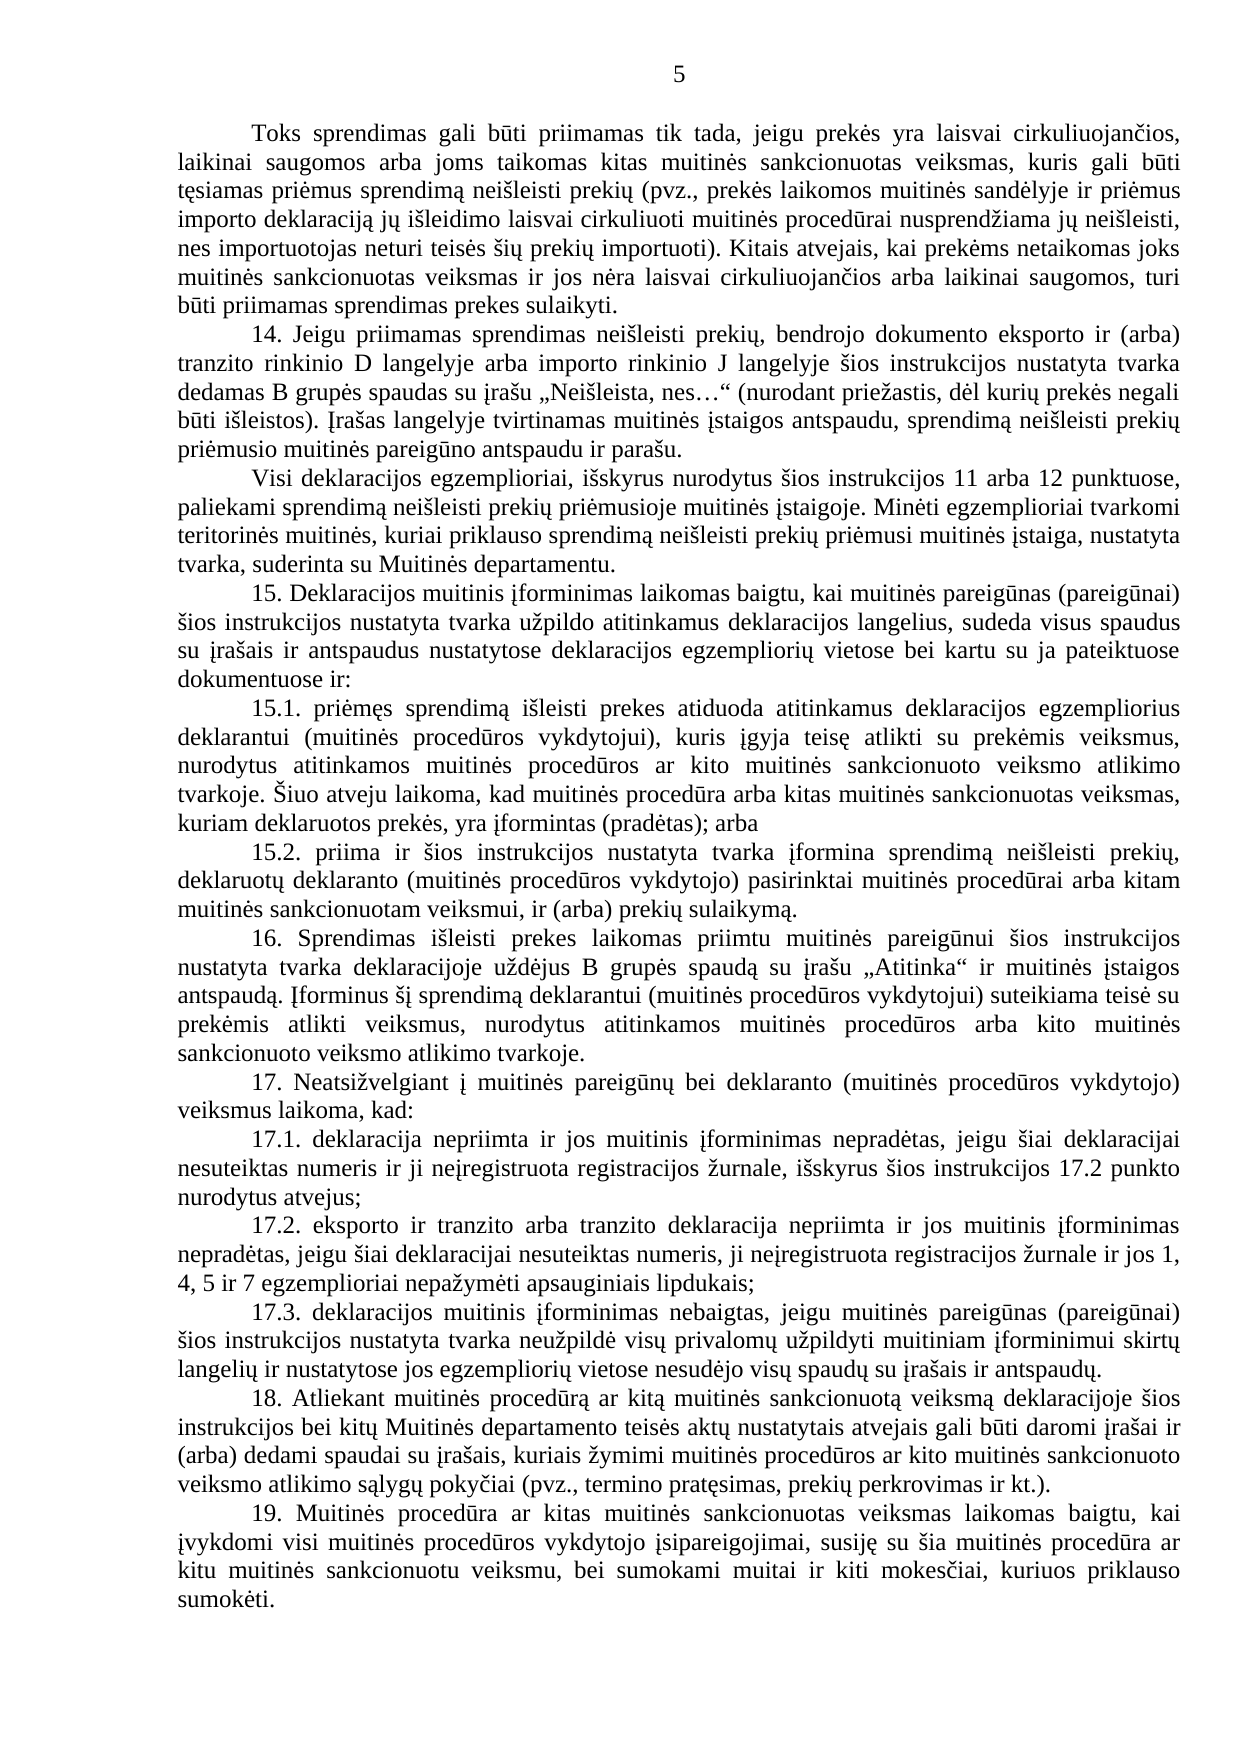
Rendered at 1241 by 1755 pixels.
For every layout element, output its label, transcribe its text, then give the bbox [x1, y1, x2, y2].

text 17.3. deklaracijos muitinis įforminimas nebaigtas, jeigu muitinės pareigūnas (pareigūnai) šios instrukcijos nustatyta tvarka neužpildė visų privalomų užpildyti muitiniam įforminimui skirtų langelių ir nustatytose jos egzempliorių vietose nesudėjo visų spaudų su įrašais ir antspaudų. [177, 1297, 1181, 1383]
text 17. Neatsižvelgiant į muitinės pareigūnų bei deklaranto (muitinės procedūros vykdytojo) veiksmus laikoma, kad: [177, 1067, 1181, 1124]
text 15.2. priima ir šios instrukcijos nustatyta tvarka įformina sprendimą neišleisti prekių, deklaruotų deklaranto (muitinės procedūros vykdytojo) pasirinktai muitinės procedūrai arba kitam muitinės sankcionuotam veiksmui, ir (arba) prekių sulaikymą. [177, 837, 1181, 923]
text 17.1. deklaracija nepriimta ir jos muitinis įforminimas nepradėtas, jeigu šiai deklaracijai nesuteiktas numeris ir ji neįregistruota registracijos žurnale, išskyrus šios instrukcijos 17.2 punkto nurodytus atvejus; [177, 1124, 1181, 1211]
text Toks sprendimas gali būti priimamas tik tada, jeigu prekės yra laisvai cirkuliuojančios, laikinai saugomos arba joms taikomas kitas muitinės sankcionuotas veiksmas, kuris gali būti tęsiamas priėmus sprendimą neišleisti prekių (pvz., prekės laikomos muitinės sandėlyje ir priėmus importo deklaraciją jų išleidimo laisvai cirkuliuoti muitinės procedūrai nusprendžiama jų neišleisti, nes importuotojas neturi teisės šių prekių importuoti). Kitais atvejais, kai prekėms netaikomas joks muitinės sankcionuotas veiksmas ir jos nėra laisvai cirkuliuojančios arba laikinai saugomos, turi būti priimamas sprendimas prekes sulaikyti. [177, 118, 1181, 319]
text Visi deklaracijos egzemplioriai, išskyrus nurodytus šios instrukcijos 11 arba 12 punktuose, paliekami sprendimą neišleisti prekių priėmusioje muitinės įstaigoje. Minėti egzemplioriai tvarkomi teritorinės muitinės, kuriai priklauso sprendimą neišleisti prekių priėmusi muitinės įstaiga, nustatyta tvarka, suderinta su Muitinės departamentu. [177, 463, 1181, 578]
text 17.2. eksporto ir tranzito arba tranzito deklaracija nepriimta ir jos muitinis įforminimas nepradėtas, jeigu šiai deklaracijai nesuteiktas numeris, ji neįregistruota registracijos žurnale ir jos 1, 4, 5 ir 7 egzemplioriai nepažymėti apsauginiais lipdukais; [177, 1211, 1181, 1297]
text 15.1. priėmęs sprendimą išleisti prekes atiduoda atitinkamus deklaracijos egzempliorius deklarantui (muitinės procedūros vykdytojui), kuris įgyja teisę atlikti su prekėmis veiksmus, nurodytus atitinkamos muitinės procedūros ar kito muitinės sankcionuoto veiksmo atlikimo tvarkoje. Šiuo atveju laikoma, kad muitinės procedūra arba kitas muitinės sankcionuotas veiksmas, kuriam deklaruotos prekės, yra įformintas (pradėtas); arba [177, 693, 1181, 837]
text 15. Deklaracijos muitinis įforminimas laikomas baigtu, kai muitinės pareigūnas (pareigūnai) šios instrukcijos nustatyta tvarka užpildo atitinkamus deklaracijos langelius, sudeda visus spaudus su įrašais ir antspaudus nustatytose deklaracijos egzempliorių vietose bei kartu su ja pateiktuose dokumentuose ir: [177, 578, 1181, 693]
text 14. Jeigu priimamas sprendimas neišleisti prekių, bendrojo dokumento eksporto ir (arba) tranzito rinkinio D langelyje arba importo rinkinio J langelyje šios instrukcijos nustatyta tvarka dedamas B grupės spaudas su įrašu „Neišleista, nes…“ (nurodant priežastis, dėl kurių prekės negali būti išleistos). Įrašas langelyje tvirtinamas muitinės įstaigos antspaudu, sprendimą neišleisti prekių priėmusio muitinės pareigūno antspaudu ir parašu. [177, 319, 1181, 463]
text 19. Muitinės procedūra ar kitas muitinės sankcionuotas veiksmas laikomas baigtu, kai įvykdomi visi muitinės procedūros vykdytojo įsipareigojimai, susiję su šia muitinės procedūra ar kitu muitinės sankcionuotu veiksmu, bei sumokami muitai ir kiti mokesčiai, kuriuos priklauso sumokėti. [177, 1498, 1181, 1613]
text 18. Atliekant muitinės procedūrą ar kitą muitinės sankcionuotą veiksmą deklaracijoje šios instrukcijos bei kitų Muitinės departamento teisės aktų nustatytais atvejais gali būti daromi įrašai ir (arba) dedami spaudai su įrašais, kuriais žymimi muitinės procedūros ar kito muitinės sankcionuoto veiksmo atlikimo sąlygų pokyčiai (pvz., termino pratęsimas, prekių perkrovimas ir kt.). [177, 1383, 1181, 1498]
text 16. Sprendimas išleisti prekes laikomas priimtu muitinės pareigūnui šios instrukcijos nustatyta tvarka deklaracijoje uždėjus B grupės spaudą su įrašu „Atitinka“ ir muitinės įstaigos antspaudą. Įforminus šį sprendimą deklarantui (muitinės procedūros vykdytojui) suteikiama teisė su prekėmis atlikti veiksmus, nurodytus atitinkamos muitinės procedūros arba kito muitinės sankcionuoto veiksmo atlikimo tvarkoje. [177, 923, 1181, 1067]
